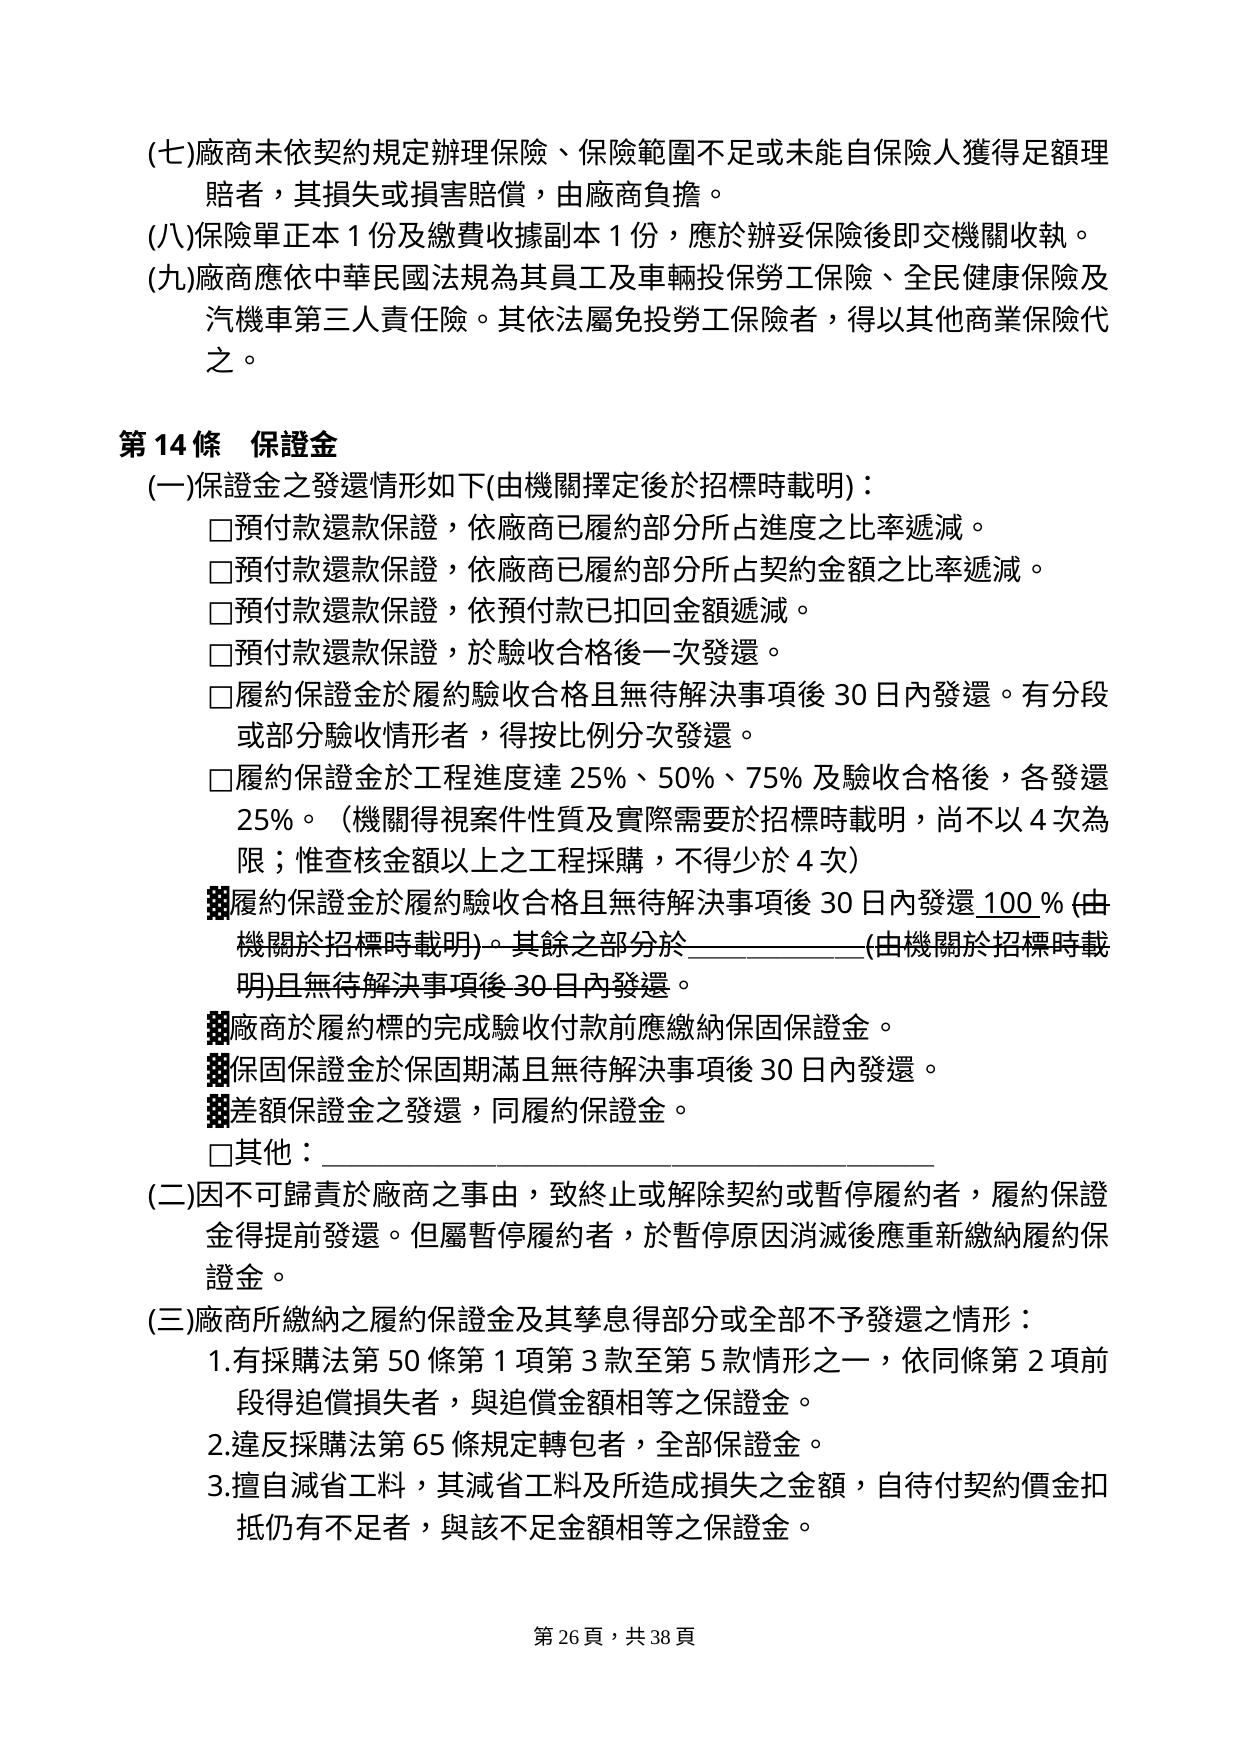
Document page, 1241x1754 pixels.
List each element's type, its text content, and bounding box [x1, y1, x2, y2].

text □履約保證金於履約驗收合格且無待解決事項後30日內發還。有分段或部分驗收情形者，得按比例分次發還。 [207, 672, 1110, 755]
text ▓保固保證金於保固期滿且無待解決事項後30日內發還。 [207, 1047, 1110, 1088]
text (九)廠商應依中華民國法規為其員工及車輛投保勞工保險、全民健康保險及汽機車第三人責任險。其依法屬免投勞工保險者，得以其他商業保險代之。 [148, 255, 1110, 380]
text (三)廠商所繳納之履約保證金及其孳息得部分或全部不予發還之情形： [148, 1297, 1110, 1338]
text □預付款還款保證，依預付款已扣回金額遞減。 [207, 588, 1110, 630]
text ▓差額保證金之發還，同履約保證金。 [207, 1088, 1110, 1130]
text 3.擅自減省工料，其減省工料及所造成損失之金額，自待付契約價金扣抵仍有不足者，與該不足金額相等之保證金。 [207, 1463, 1110, 1547]
text ▓履約保證金於履約驗收合格且無待解決事項後30日內發還 100 % (由機關於招標時載明)。其餘之部分於＿＿＿＿＿＿(由機關於招標時載明)且無待解決事項後30日內發還。 [207, 880, 1110, 1005]
text □履約保證金於工程進度達25%、50%、75% 及驗收合格後，各發還25%。（機關得視案件性質及實際需要於招標時載明，尚不以4次為限；惟查核金額以上之工程採購，不得少於4次） [207, 755, 1110, 880]
text 1.有採購法第50條第1項第3款至第5款情形之一，依同條第2項前段得追償損失者，與追償金額相等之保證金。 [207, 1338, 1110, 1422]
text □其他：＿＿＿＿＿＿＿＿＿＿＿＿＿＿＿＿＿＿＿＿＿ [207, 1130, 1110, 1172]
text □預付款還款保證，於驗收合格後一次發還。 [207, 630, 1110, 672]
text 第14條 保證金 [118, 422, 1110, 463]
text (八)保險單正本1份及繳費收據副本1份，應於辦妥保險後即交機關收執。 [148, 213, 1110, 255]
text (二)因不可歸責於廠商之事由，致終止或解除契約或暫停履約者，履約保證金得提前發還。但屬暫停履約者，於暫停原因消滅後應重新繳納履約保證金。 [148, 1172, 1110, 1297]
text ▓廠商於履約標的完成驗收付款前應繳納保固保證金。 [207, 1005, 1110, 1047]
text (一)保證金之發還情形如下(由機關擇定後於招標時載明)： [148, 463, 1110, 505]
text (七)廠商未依契約規定辦理保險、保險範圍不足或未能自保險人獲得足額理賠者，其損失或損害賠償，由廠商負擔。 [148, 130, 1110, 213]
text □預付款還款保證，依廠商已履約部分所占契約金額之比率遞減。 [207, 547, 1110, 588]
text 2.違反採購法第65條規定轉包者，全部保證金。 [207, 1422, 1110, 1463]
text □預付款還款保證，依廠商已履約部分所占進度之比率遞減。 [207, 505, 1110, 547]
